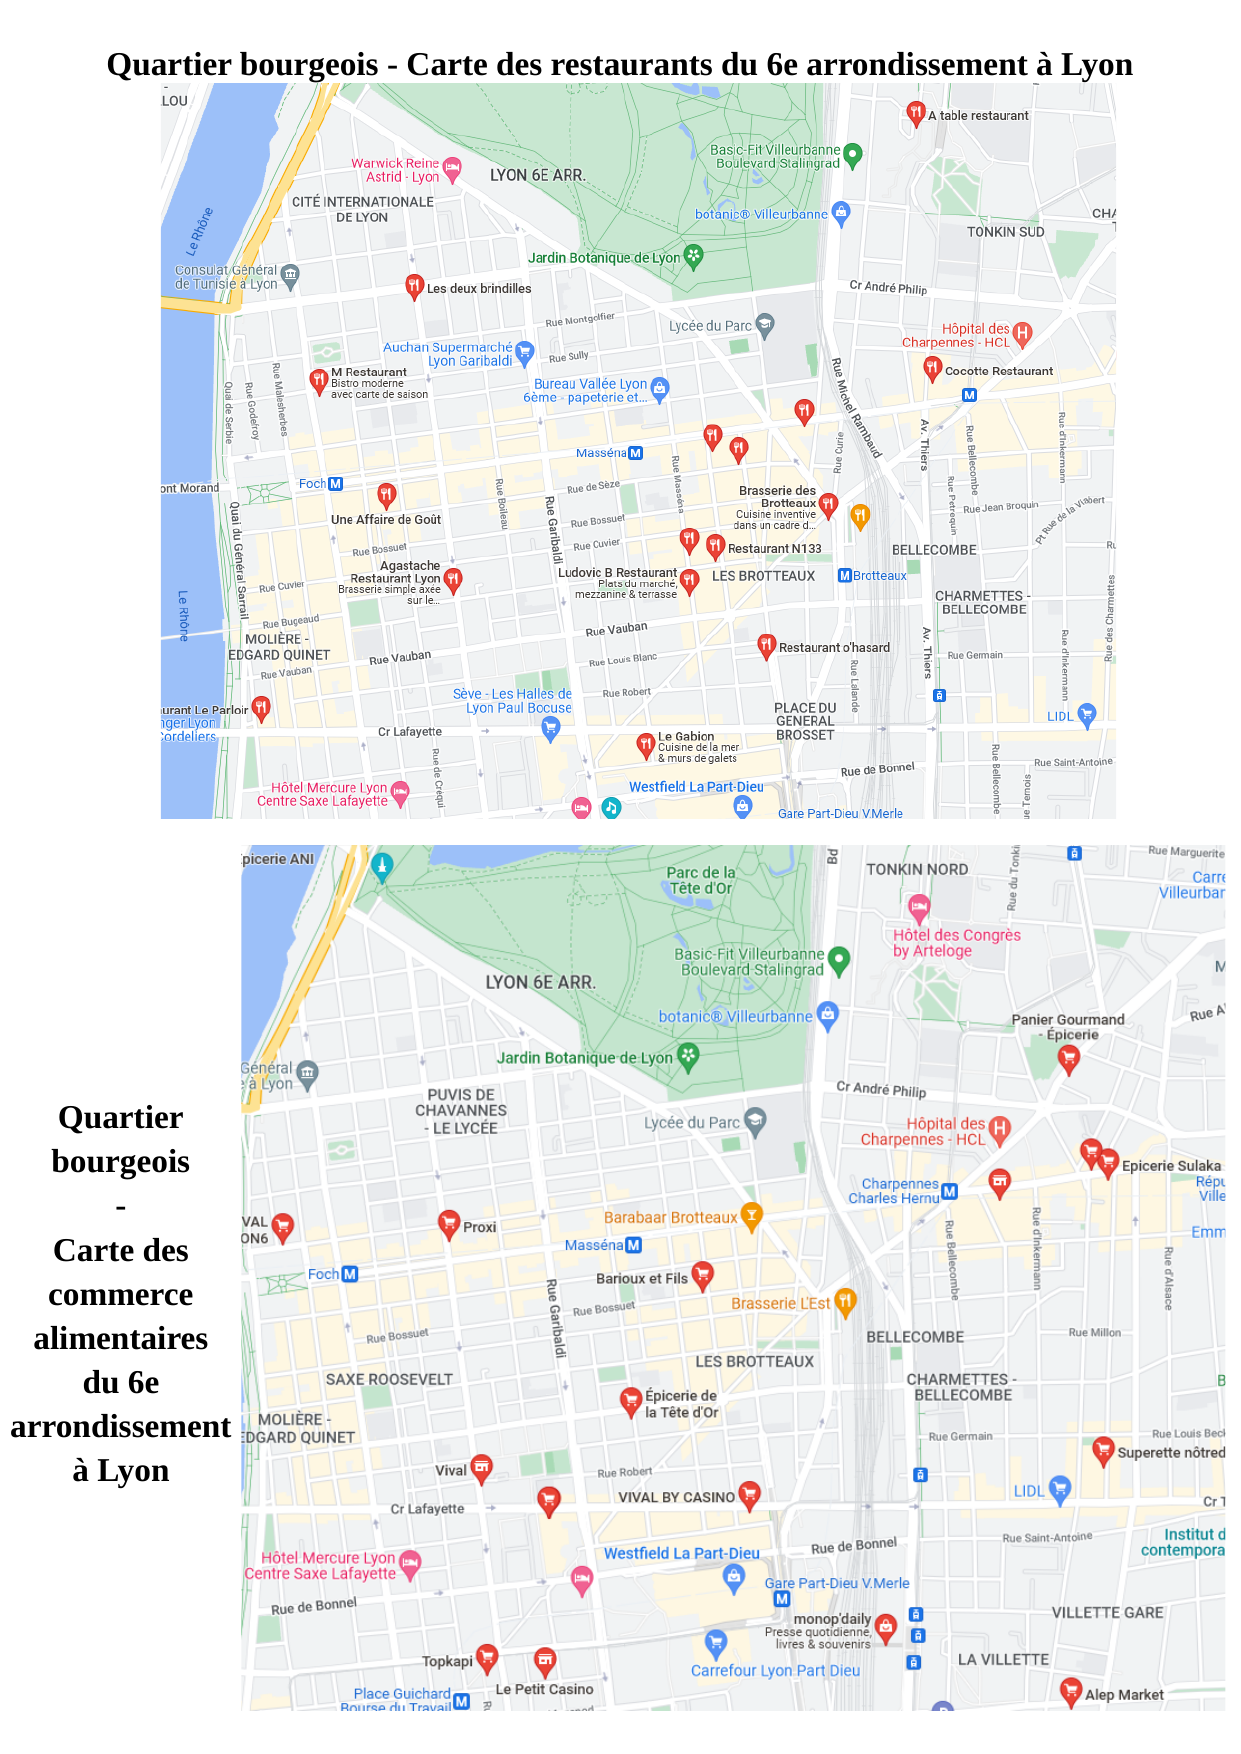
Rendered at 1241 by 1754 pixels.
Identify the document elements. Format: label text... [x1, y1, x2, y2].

picture [160, 83, 1117, 819]
picture [241, 845, 1226, 1711]
text Quartier bourgeois - Carte des commerce alimentaires du 6e arrondissement à Lyon [0, 1098, 241, 1488]
text [1226, 1098, 1240, 1488]
text Quartier bourgeois - Carte des restaurants du 6e arrondissement à Lyon [0, 0, 1240, 901]
